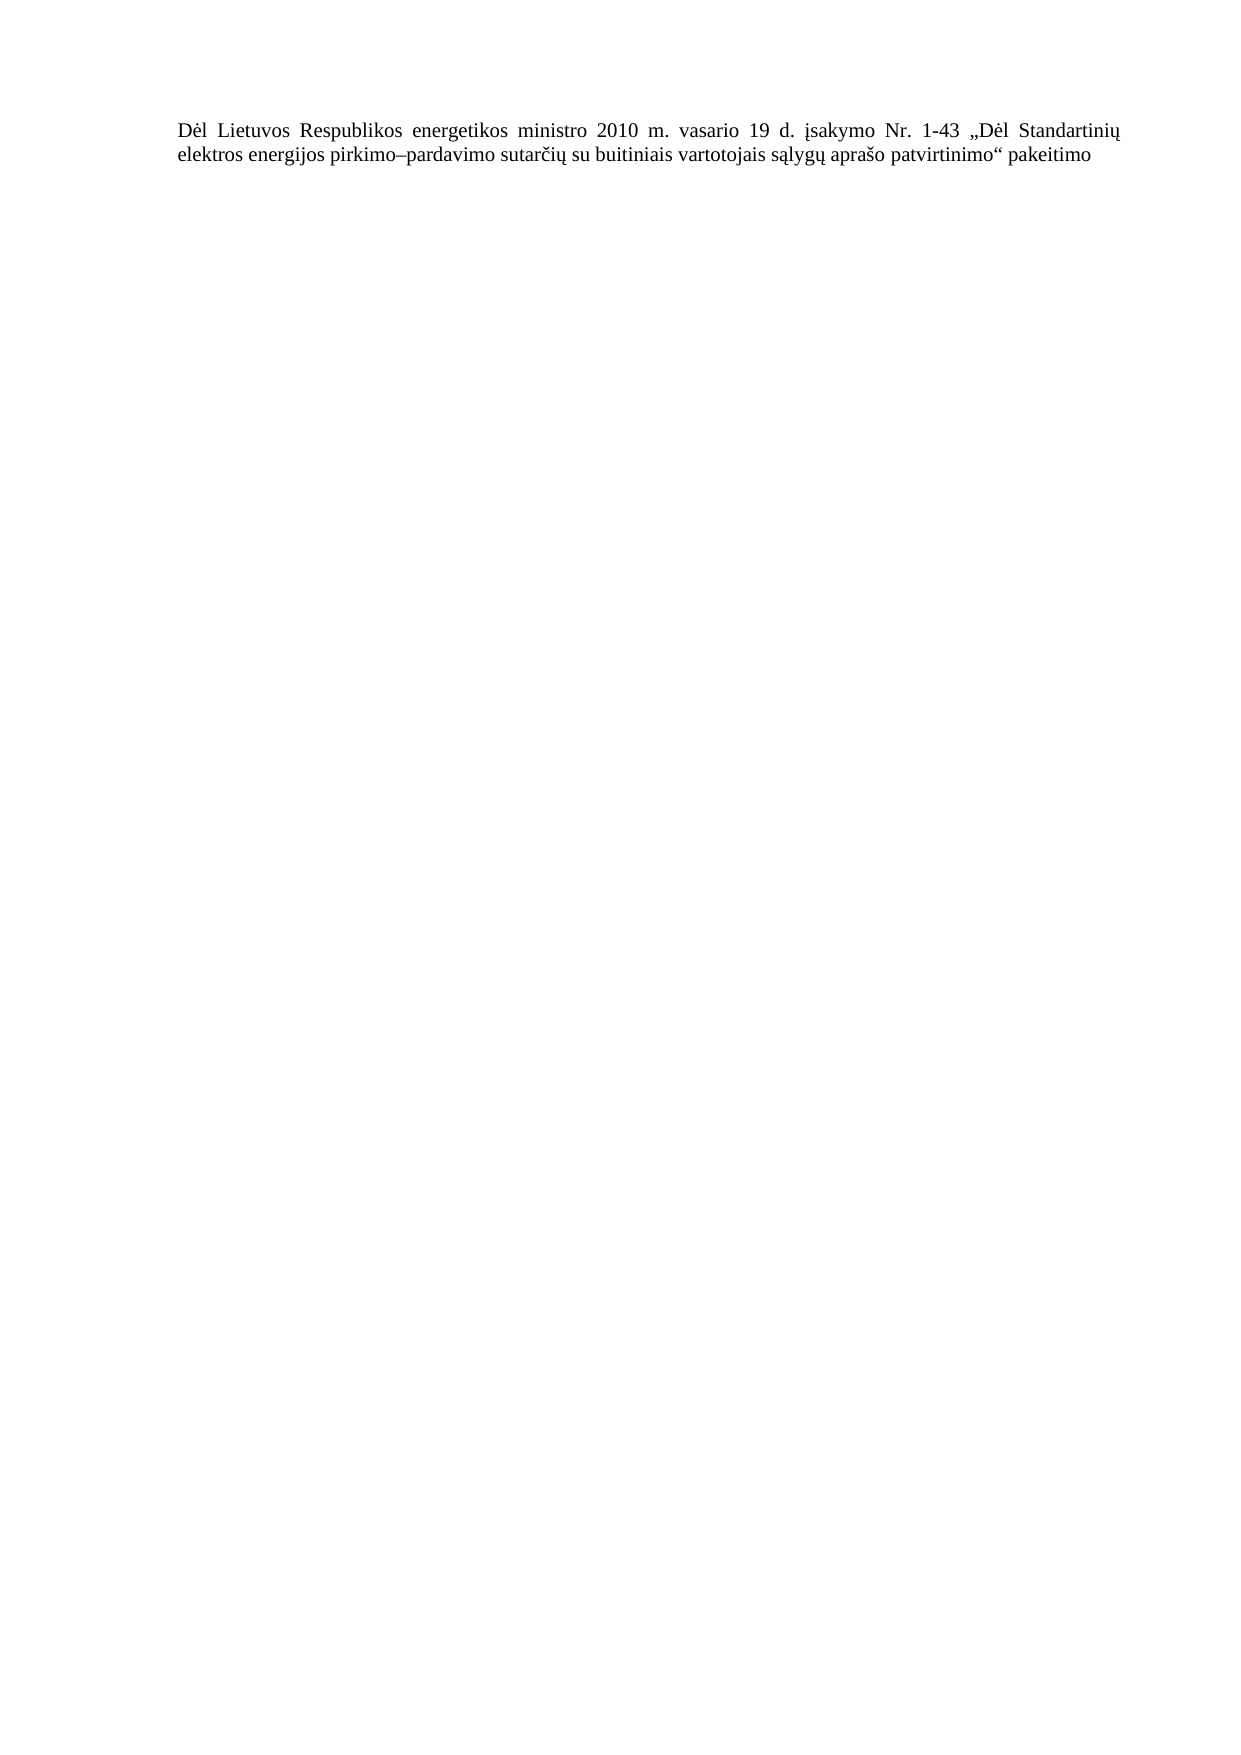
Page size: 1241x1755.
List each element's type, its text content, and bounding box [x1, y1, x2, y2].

text Dėl Lietuvos Respublikos energetikos ministro 2010 m. vasario 19 d. įsakymo Nr. 1-43 „Dėl Standartinių elektros energijos pirkimo–pardavimo sutarčių su buitiniais vartotojais sąlygų aprašo patvirtinimo“ pakeitimo [177, 118, 1122, 166]
